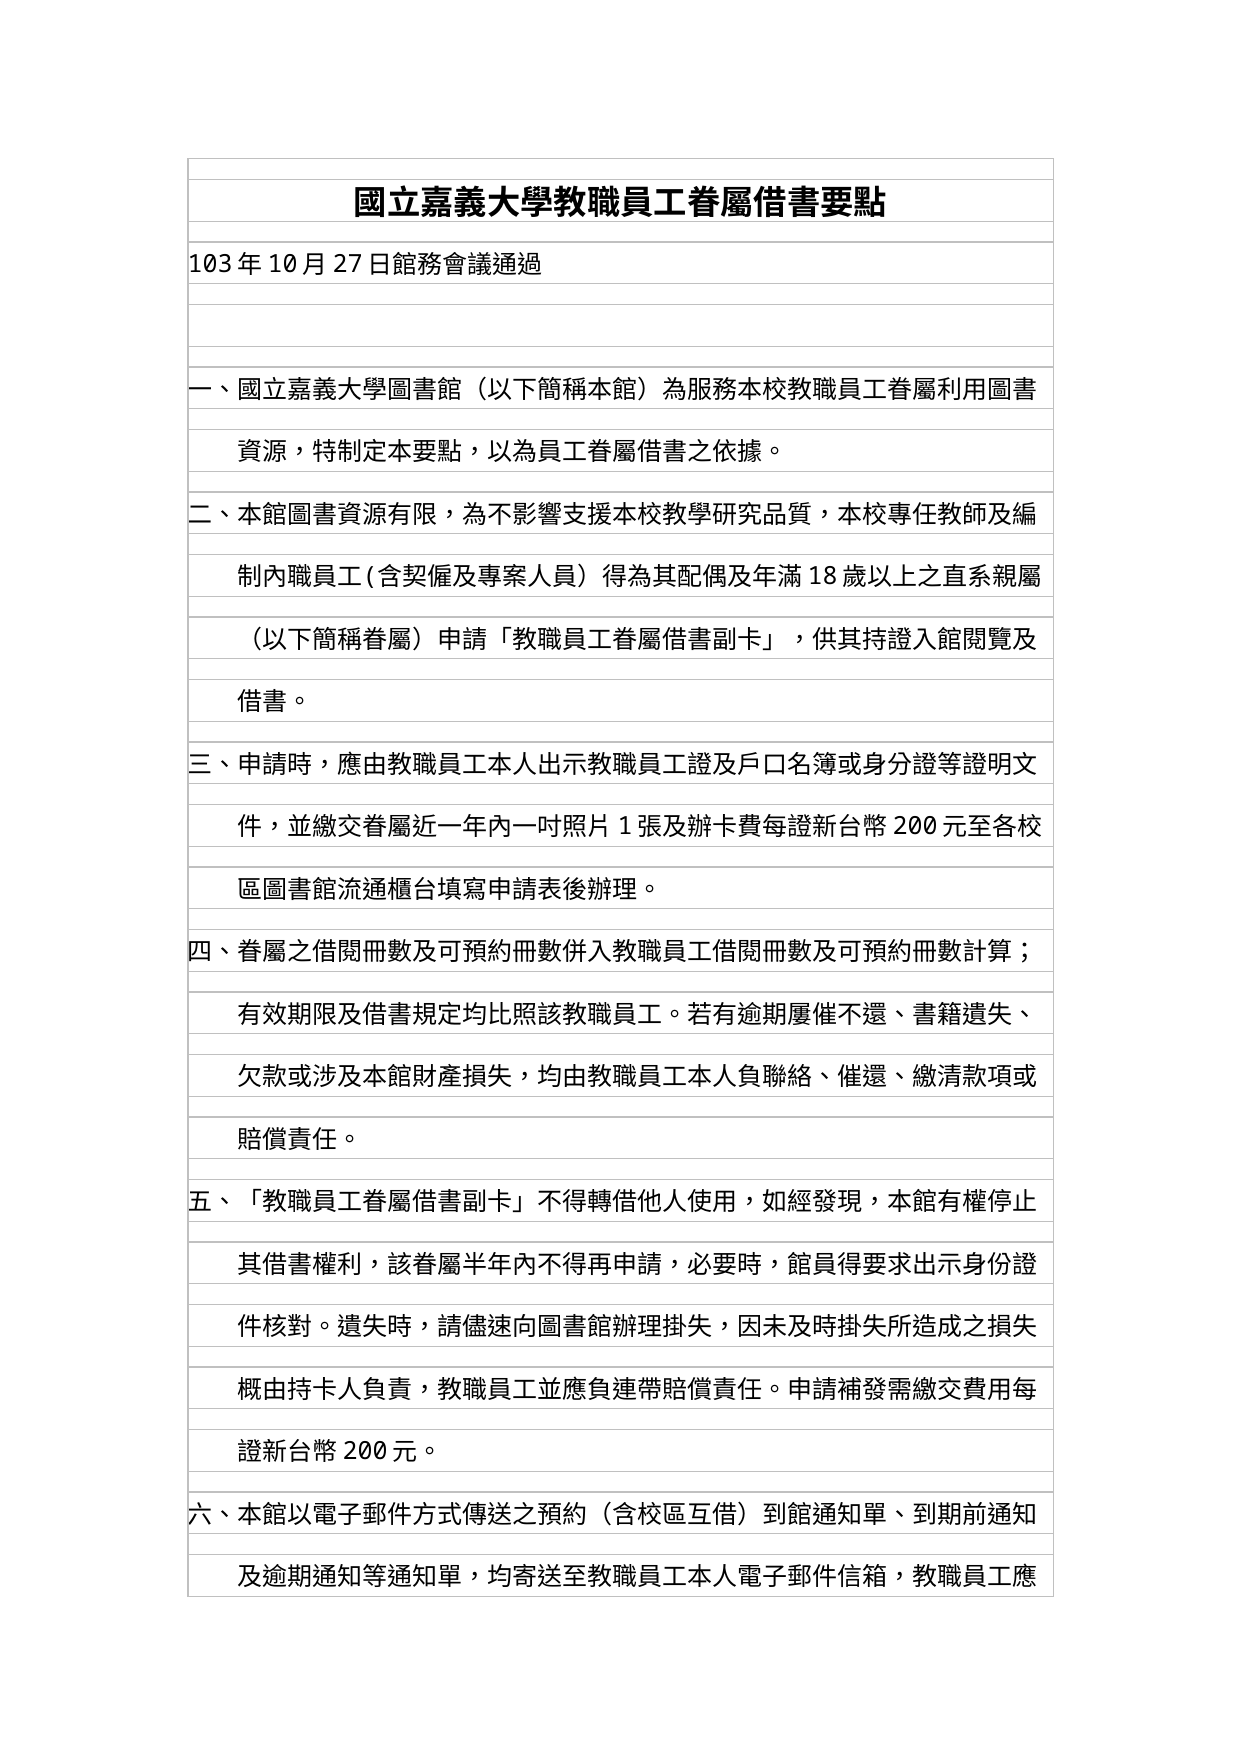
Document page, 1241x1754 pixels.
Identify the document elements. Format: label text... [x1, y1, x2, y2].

text 103年10月27日館務會議通過 [189, 243, 1053, 283]
text [189, 472, 1053, 491]
text [189, 1097, 1053, 1116]
text 概由持卡人負責，教職員工並應負連帶賠償責任。申請補發需繳交費用每 [189, 1368, 1053, 1408]
text [189, 409, 1053, 429]
text 二、本館圖書資源有限，為不影響支援本校教學研究品質，本校專任教師及編 [189, 493, 1053, 533]
text [189, 1034, 1053, 1054]
text 賠償責任。 [189, 1118, 1053, 1158]
text [189, 1159, 1053, 1179]
text 證新台幣200元。 [189, 1430, 1053, 1471]
text 制內職員工(含契僱及專案人員）得為其配偶及年滿18歲以上之直系親屬 [189, 555, 1053, 596]
text [189, 1222, 1053, 1241]
text [189, 972, 1053, 991]
text 及逾期通知等通知單，均寄送至教職員工本人電子郵件信箱，教職員工應 [189, 1555, 1053, 1596]
text 借書。 [189, 680, 1053, 721]
text [189, 534, 1053, 554]
text 一、國立嘉義大學圖書館（以下簡稱本館）為服務本校教職員工眷屬利用圖書 [189, 368, 1053, 408]
text [189, 847, 1053, 866]
text [189, 159, 1053, 179]
text （以下簡稱眷屬）申請「教職員工眷屬借書副卡」，供其持證入館閱覽及 [189, 618, 1053, 658]
text 件核對。遺失時，請儘速向圖書館辦理掛失，因未及時掛失所造成之損失 [189, 1305, 1053, 1346]
text 五、「教職員工眷屬借書副卡」不得轉借他人使用，如經發現，本館有權停止 [189, 1180, 1053, 1221]
text [189, 1409, 1053, 1429]
text 資源，特制定本要點，以為員工眷屬借書之依據。 [189, 430, 1053, 471]
text [189, 909, 1053, 929]
text [189, 1534, 1053, 1554]
text [189, 1347, 1053, 1366]
text 四、眷屬之借閱冊數及可預約冊數併入教職員工借閱冊數及可預約冊數計算； [189, 930, 1053, 971]
text 件，並繳交眷屬近一年內一吋照片1張及辦卡費每證新台幣200元至各校 [189, 805, 1053, 846]
text [189, 659, 1053, 679]
text [189, 722, 1053, 741]
text 三、申請時，應由教職員工本人出示教職員工證及戶口名簿或身分證等證明文 [189, 743, 1053, 783]
text 其借書權利，該眷屬半年內不得再申請，必要時，館員得要求出示身份證 [189, 1243, 1053, 1283]
text 國立嘉義大學教職員工眷屬借書要點 [189, 180, 1053, 221]
text [189, 1284, 1053, 1304]
text [189, 347, 1053, 366]
text [189, 222, 1053, 241]
text [189, 597, 1053, 616]
text 六、本館以電子郵件方式傳送之預約（含校區互借）到館通知單、到期前通知 [189, 1493, 1053, 1533]
text 欠款或涉及本館財產損失，均由教職員工本人負聯絡、催還、繳清款項或 [189, 1055, 1053, 1096]
text [189, 1472, 1053, 1491]
text [189, 784, 1053, 804]
text 區圖書館流通櫃台填寫申請表後辦理。 [189, 868, 1053, 908]
text 有效期限及借書規定均比照該教職員工。若有逾期屢催不還、書籍遺失、 [189, 993, 1053, 1033]
